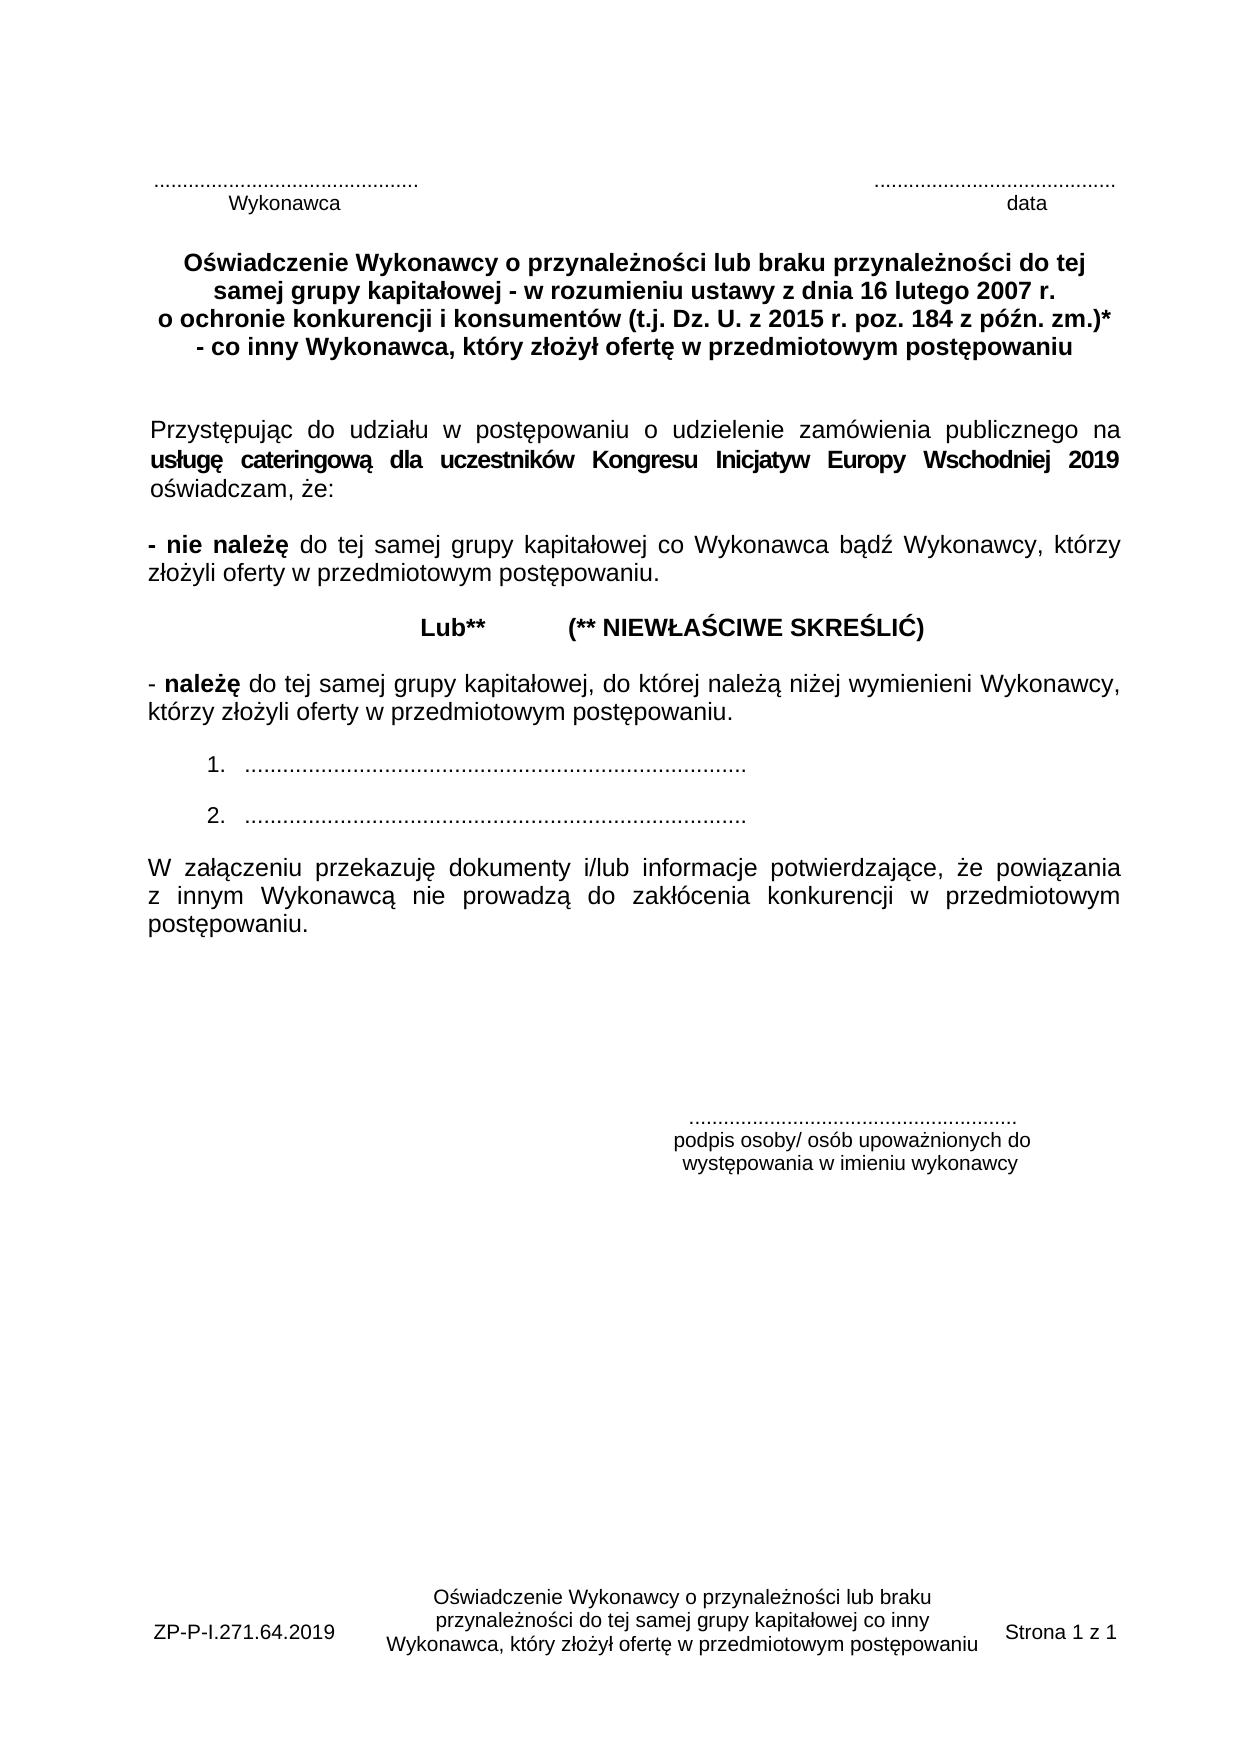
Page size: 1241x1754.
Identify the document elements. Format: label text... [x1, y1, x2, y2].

text Przystępując do udziału w postępowaniu o udzielenie zamówienia publicznego na usługę cateringową dla uczestników Kongresu Inicjatyw Europy Wschodniej 2019 oświadczam, że: [150, 416, 1122, 502]
text ......................................................... [148, 1105, 1122, 1128]
text podpis osoby/ osób upoważnionych do [148, 1128, 1122, 1152]
text występowania w imieniu wykonawcy [148, 1152, 1122, 1175]
table_header .............................................. Wykonawca [148, 163, 635, 221]
text - nie należę do tej samej grupy kapitałowej co Wykonawca bądź Wykonawcy, którzy złożyli oferty w przedmiotowym postępowaniu. [148, 530, 1122, 586]
text W załączeniu przekazuję dokumenty i/lub informacje potwierdzające, że powiązania z innym Wykonawcą nie prowadzą do zakłócenia konkurencji w przedmiotowym postępowaniu. [148, 854, 1122, 938]
text - należę do tej samej grupy kapitałowej, do której należą niżej wymienieni Wykonawcy, którzy złożyli oferty w przedmiotowym postępowaniu. [148, 670, 1122, 726]
text - co inny Wykonawca, który złożył ofertę w przedmiotowym postępowaniu [148, 333, 1122, 361]
list ............................................................................... [207, 803, 1122, 828]
text Oświadczenie Wykonawcy o przynależności lub braku przynależności do tej samej grupy kapitałowej - w rozumieniu ustawy z dnia 16 lutego 2007 r. o ochronie konkurencji i konsumentów (t.j. Dz. U. z 2015 r. poz. 184 z późn. zm.)* [148, 249, 1122, 333]
list Lub** (** NIEWŁAŚCIWE SKREŚLIĆ) [185, 614, 1122, 642]
list ............................................................................... [207, 751, 1122, 777]
table_header .......................................... data [635, 163, 1122, 221]
